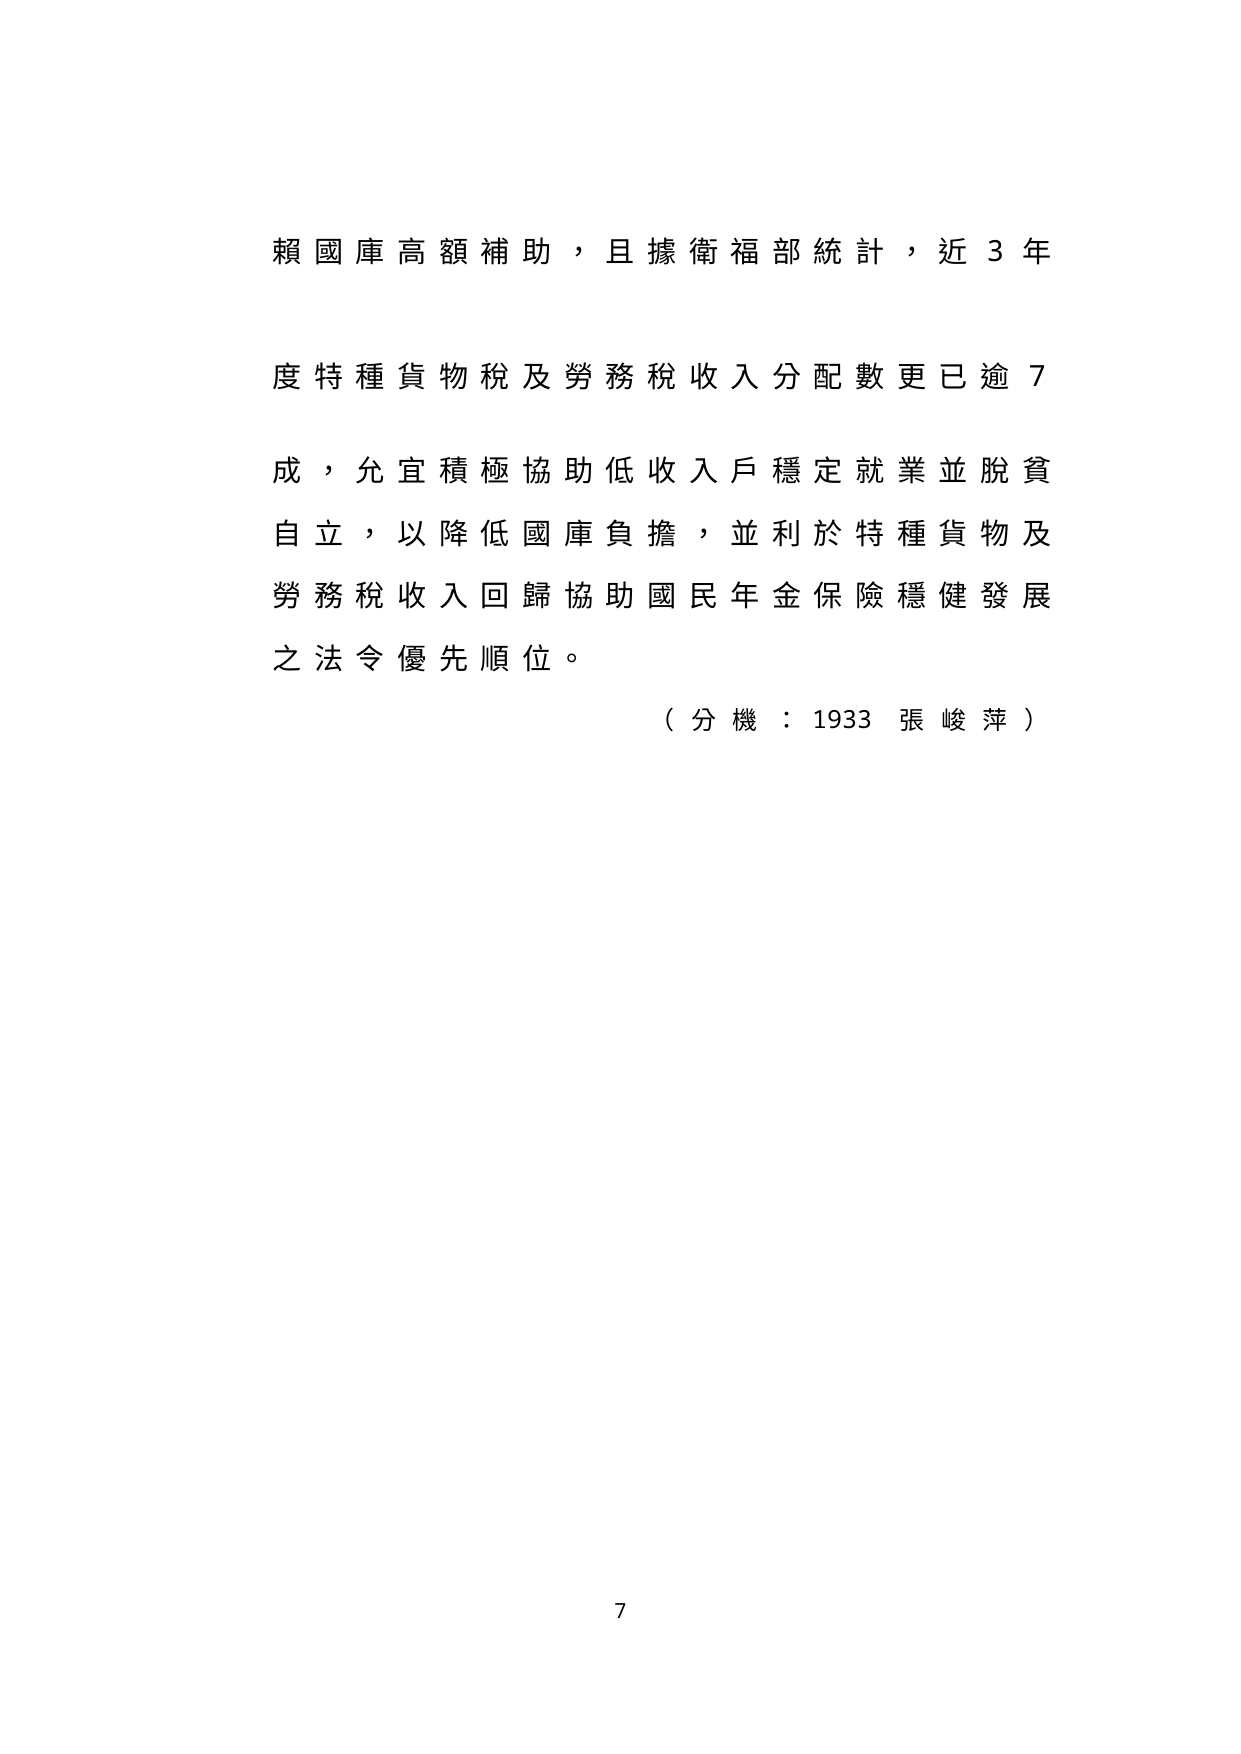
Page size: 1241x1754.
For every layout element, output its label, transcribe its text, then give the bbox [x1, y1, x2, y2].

text 賴國庫高額補助，且據衛福部統計，近3年度特種貨物稅及勞務稅收入分配數更已逾7成，允宜積極協助低收入戶穩定就業並脫貧自立，以降低國庫負擔，並利於特種貨物及勞務稅收入回歸協助國民年金保險穩健發展之法令優先順位。 [242, 177, 1058, 677]
text （分機：1933 張峻萍） [183, 677, 1058, 740]
